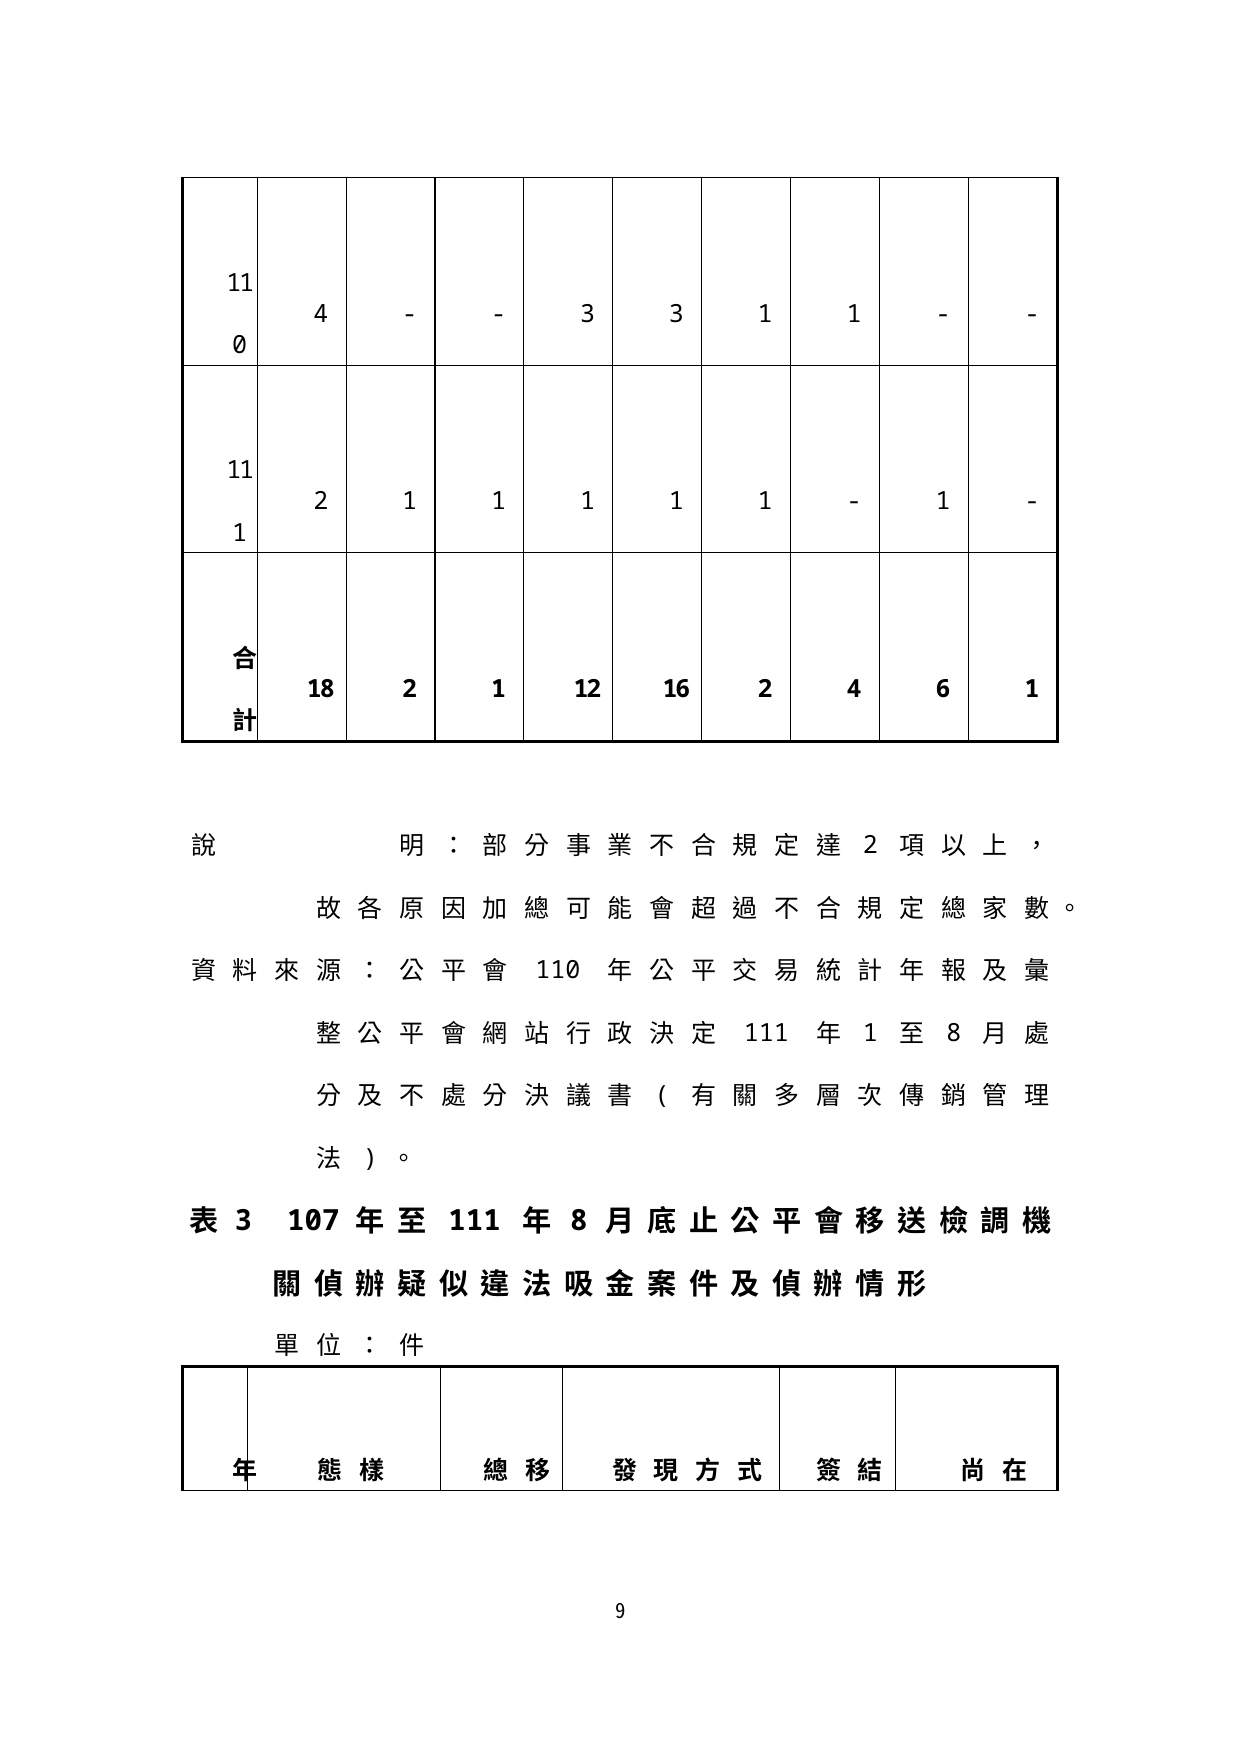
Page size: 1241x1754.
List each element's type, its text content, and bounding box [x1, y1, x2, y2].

table_cell 1 [613, 366, 701, 552]
table_cell - [969, 366, 1056, 552]
table_cell - [436, 178, 523, 365]
table_cell 3 [524, 178, 612, 365]
table_cell 1 [524, 366, 612, 552]
table_cell 1 [791, 178, 879, 365]
table_cell 2 [347, 553, 434, 740]
table_cell 1 [880, 366, 968, 552]
table_header 發現方式 [563, 1368, 779, 1490]
text 資料來源：公平會110年公平交易統計年報及彙整公平會網站行政決定111年1至8月處分及不處分決議書(有關多層次傳銷管理法)。 [183, 927, 1058, 1177]
table_cell 1 [969, 553, 1056, 740]
table_cell 111 [184, 366, 257, 552]
table_cell 110 [184, 178, 257, 365]
table_cell 18 [258, 553, 346, 740]
table_cell 6 [880, 553, 968, 740]
table_header 年度 [184, 1368, 247, 1490]
table_cell 4 [258, 178, 346, 365]
table_cell - [969, 178, 1056, 365]
table_cell 合計 [184, 553, 257, 740]
table_cell - [347, 178, 434, 365]
table_cell 1 [436, 553, 523, 740]
table_header 態樣 [248, 1368, 440, 1490]
table_cell - [791, 366, 879, 552]
table_header 尚在 [896, 1368, 1056, 1490]
table_header 總移 [441, 1368, 562, 1490]
table_cell 1 [702, 178, 790, 365]
table_cell 1 [436, 366, 523, 552]
table_cell - [880, 178, 968, 365]
table_cell 3 [613, 178, 701, 365]
table_cell 16 [613, 553, 701, 740]
text 說 明：部分事業不合規定達2項以上，故各原因加總可能會超過不合規定總家數。 [183, 802, 1058, 927]
table_cell 12 [524, 553, 612, 740]
table_cell 2 [702, 553, 790, 740]
table_cell 4 [791, 553, 879, 740]
table_cell 2 [258, 366, 346, 552]
table_cell 1 [702, 366, 790, 552]
table_header 簽結 [780, 1368, 895, 1490]
text 表3 107年至111年8月底止公平會移送檢調機關偵辦疑似違法吸金案件及偵辦情形 單位：件 [183, 1177, 1058, 1365]
table_cell 1 [347, 366, 434, 552]
